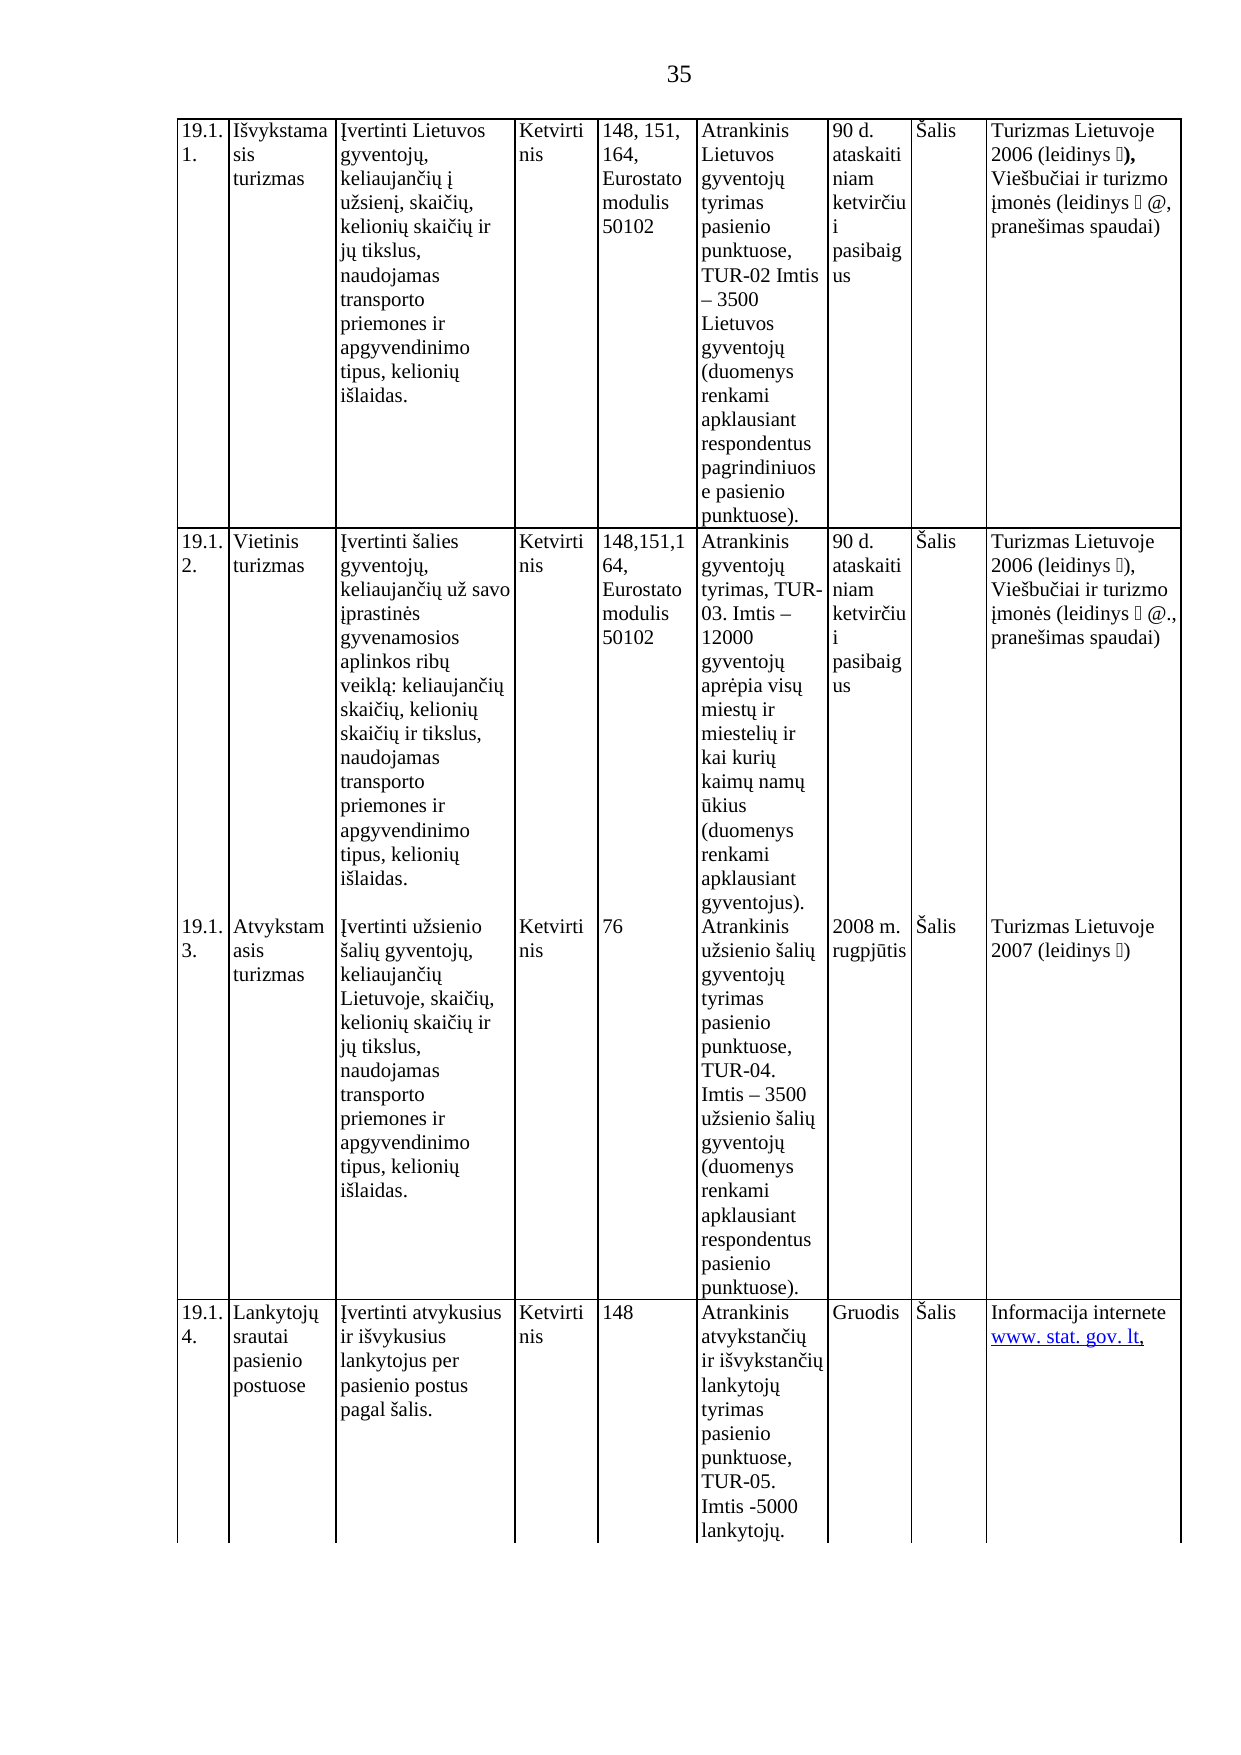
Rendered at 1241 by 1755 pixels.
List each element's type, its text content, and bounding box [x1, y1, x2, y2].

table_cell 19.1.2. [178, 529, 228, 914]
table_cell Įvertinti užsienio šalių gyventojų, keliaujančių Lietuvoje, skaičių, kelionių skaičių ir jų tikslus, naudojamas transporto priemones ir apgyvendinimo tipus, kelionių išlaidas. [337, 914, 514, 1299]
table_cell Vietinis turizmas [230, 529, 335, 914]
table_cell Įvertinti Lietuvos gyventojų, keliaujančių į užsienį, skaičių, kelionių skaičių ir jų tikslus, naudojamas transporto priemones ir apgyvendinimo tipus, kelionių išlaidas. [337, 120, 514, 527]
table_cell Lankytojų srautai pasienio postuose [230, 1300, 335, 1542]
table_cell Imtis -5000 lankytojų. [698, 1493, 827, 1542]
table_cell Turizmas Lietuvoje 2006 (leidinys ), Viešbučiai ir turizmo įmonės (leidinys  @, pranešimas spaudai) [987, 120, 1180, 527]
table_cell Šalis [912, 529, 986, 914]
table_cell Turizmas Lietuvoje 2007 (leidinys ) [987, 914, 1180, 1299]
table_cell Ketvirtinis [516, 529, 597, 914]
table_cell Šalis [912, 914, 986, 1299]
table_cell Ketvirtinis [516, 1300, 597, 1542]
table_cell 90 d. ataskaitiniam ketvirčiui pasibaigus [829, 120, 911, 527]
table_cell Įvertinti atvykusius ir išvykusius lankytojus per pasienio postus pagal šalis. [337, 1300, 514, 1542]
table_cell Atvykstamasis turizmas [230, 914, 335, 1299]
table_cell Ketvirtinis [516, 914, 597, 1299]
table_cell Gruodis [829, 1300, 911, 1542]
table_cell Turizmas Lietuvoje 2006 (leidinys ), Viešbučiai ir turizmo įmonės (leidinys  @., pranešimas spaudai) [987, 529, 1180, 914]
table_cell 148,151,164, Eurostato modulis 50102 [599, 529, 696, 914]
table_cell 90 d. ataskaitiniam ketvirčiui pasibaigus [829, 529, 911, 914]
table_cell 2008 m. rugpjūtis [829, 914, 911, 1299]
table_cell 19.1.3. [178, 914, 228, 1299]
table_cell 19.1.4. [178, 1300, 228, 1542]
table_cell 19.1.1. [178, 120, 228, 527]
table_cell 148 [599, 1300, 696, 1542]
table_cell Įvertinti šalies gyventojų, keliaujančių už savo įprastinės gyvenamosios aplinkos ribų veiklą: keliaujančių skaičių, kelionių skaičių ir tikslus, naudojamas transporto priemones ir apgyvendinimo tipus, kelionių išlaidas. [337, 529, 514, 914]
table_cell Išvykstamasis turizmas [230, 120, 335, 527]
table_cell Ketvirtinis [516, 120, 597, 527]
table_cell 148, 151, 164, Eurostato modulis 50102 [599, 120, 696, 527]
table_cell Informacija internete www. stat. gov. lt, [987, 1300, 1180, 1542]
table_cell Šalis [912, 1300, 986, 1542]
table_cell 76 [599, 914, 696, 1299]
table_cell Šalis [912, 120, 986, 527]
